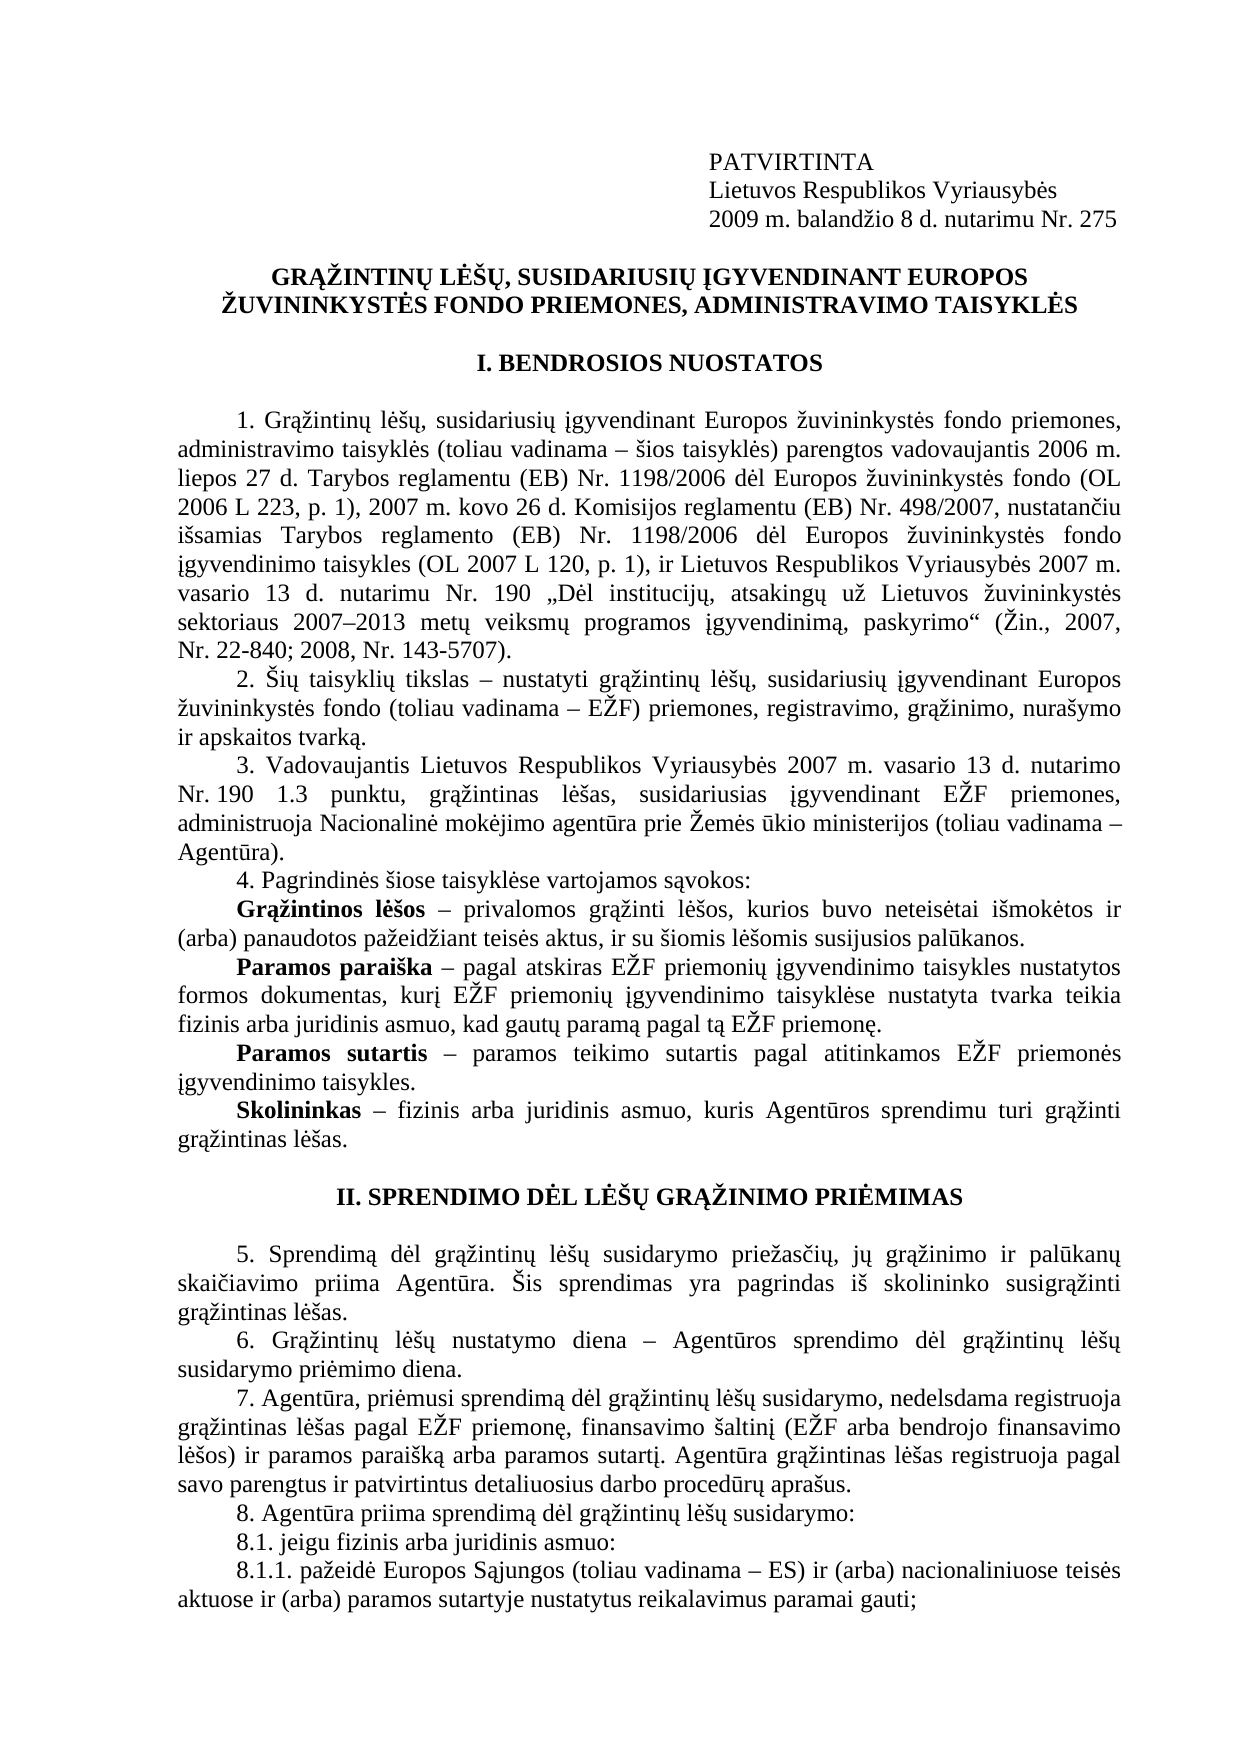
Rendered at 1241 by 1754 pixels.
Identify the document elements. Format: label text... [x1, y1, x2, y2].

text 1. Grąžintinų lėšų, susidariusių įgyvendinant Europos žuvininkystės fondo priemones, administravimo taisyklės (toliau vadinama – šios taisyklės) parengtos vadovaujantis 2006 m. liepos 27 d. Tarybos reglamentu (EB) Nr. 1198/2006 dėl Europos žuvininkystės fondo (OL 2006 L 223, p. 1), 2007 m. kovo 26 d. Komisijos reglamentu (EB) Nr. 498/2007, nustatančiu išsamias Tarybos reglamento (EB) Nr. 1198/2006 dėl Europos žuvininkystės fondo įgyvendinimo taisykles (OL 2007 L 120, p. 1), ir Lietuvos Respublikos Vyriausybės 2007 m. vasario 13 d. nutarimu Nr. 190 „Dėl institucijų, atsakingų už Lietuvos žuvininkystės sektoriaus 2007–2013 metų veiksmų programos įgyvendinimą, paskyrimo“ (Žin., 2007, Nr. 22-840; 2008, Nr. 143-5707). [177, 406, 1122, 664]
text 7. Agentūra, priėmusi sprendimą dėl grąžintinų lėšų susidarymo, nedelsdama registruoja grąžintinas lėšas pagal EŽF priemonę, finansavimo šaltinį (EŽF arba bendrojo finansavimo lėšos) ir paramos paraišką arba paramos sutartį. Agentūra grąžintinas lėšas registruoja pagal savo parengtus ir patvirtintus detaliuosius darbo procedūrų aprašus. [177, 1383, 1122, 1498]
text 2009 m. balandžio 8 d. nutarimu Nr. 275 [177, 204, 1122, 233]
text Lietuvos Respublikos Vyriausybės [177, 176, 1122, 204]
text 6. Grąžintinų lėšų nustatymo diena – Agentūros sprendimo dėl grąžintinų lėšų susidarymo priėmimo diena. [177, 1326, 1122, 1383]
text II. Sprendimo dėl lėšų grąžinimo priėmimas [177, 1182, 1122, 1211]
text 3. Vadovaujantis Lietuvos Respublikos Vyriausybės 2007 m. vasario 13 d. nutarimo Nr. 190 1.3 punktu, grąžintinas lėšas, susidariusias įgyvendinant EŽF priemones, administruoja Nacionalinė mokėjimo agentūra prie Žemės ūkio ministerijos (toliau vadinama – Agentūra). [177, 751, 1122, 866]
text 4. Pagrindinės šiose taisyklėse vartojamos sąvokos: [177, 866, 1122, 894]
text 8.1. jeigu fizinis arba juridinis asmuo: [177, 1527, 1122, 1556]
text Skolininkas – fizinis arba juridinis asmuo, kuris Agentūros sprendimu turi grąžinti grąžintinas lėšas. [177, 1096, 1122, 1153]
text Paramos paraiška – pagal atskiras EŽF priemonių įgyvendinimo taisykles nustatytos formos dokumentas, kurį EŽF priemonių įgyvendinimo taisyklėse nustatyta tvarka teikia fizinis arba juridinis asmuo, kad gautų paramą pagal tą EŽF priemonę. [177, 952, 1122, 1038]
text Grąžintinų lėšų, susidariusių įgyvendinant EuropOs žuvininkystės fondo priemones, administravimo taisyklės [177, 262, 1122, 319]
text Patvirtinta [177, 147, 1122, 176]
text I. Bendrosios nuostatos [177, 348, 1122, 377]
text 5. Sprendimą dėl grąžintinų lėšų susidarymo priežasčių, jų grąžinimo ir palūkanų skaičiavimo priima Agentūra. Šis sprendimas yra pagrindas iš skolininko susigrąžinti grąžintinas lėšas. [177, 1239, 1122, 1326]
text 8. Agentūra priima sprendimą dėl grąžintinų lėšų susidarymo: [177, 1498, 1122, 1527]
text Paramos sutartis – paramos teikimo sutartis pagal atitinkamos EŽF priemonės įgyvendinimo taisykles. [177, 1038, 1122, 1096]
text 8.1.1. pažeidė Europos Sąjungos (toliau vadinama – ES) ir (arba) nacionaliniuose teisės aktuose ir (arba) paramos sutartyje nustatytus reikalavimus paramai gauti; [177, 1556, 1122, 1613]
text Grąžintinos lėšos – privalomos grąžinti lėšos, kurios buvo neteisėtai išmokėtos ir (arba) panaudotos pažeidžiant teisės aktus, ir su šiomis lėšomis susijusios palūkanos. [177, 894, 1122, 952]
text 2. Šių taisyklių tikslas – nustatyti grąžintinų lėšų, susidariusių įgyvendinant Europos žuvininkystės fondo (toliau vadinama – EŽF) priemones, registravimo, grąžinimo, nurašymo ir apskaitos tvarką. [177, 664, 1122, 751]
